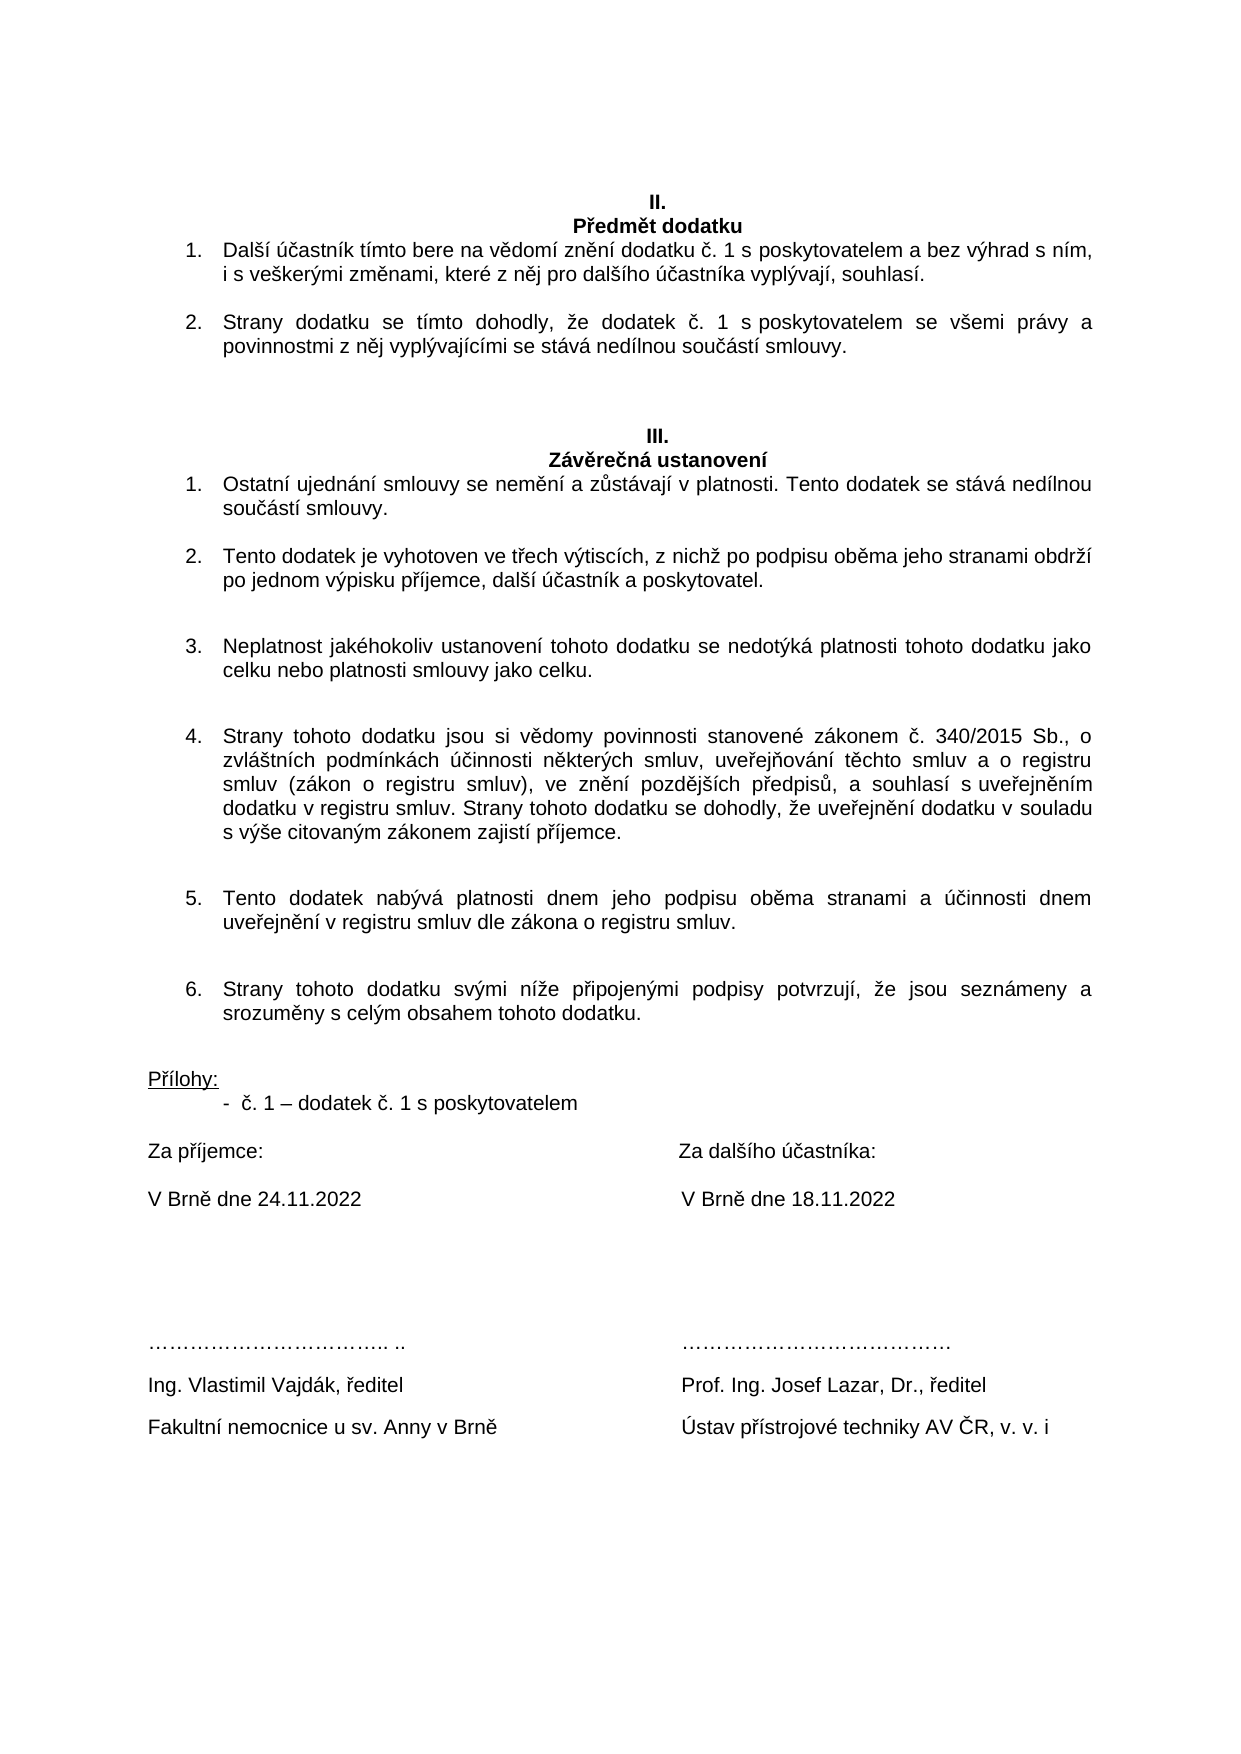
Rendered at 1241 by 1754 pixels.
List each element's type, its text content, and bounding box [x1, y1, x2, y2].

text III. [223, 424, 1093, 448]
text Závěrečná ustanovení [223, 448, 1093, 472]
list Neplatnost jakéhokoliv ustanovení tohoto dodatku se nedotýká platnosti tohoto dodatku jako celku nebo platnosti smlouvy jako celku. [185, 634, 1093, 682]
list Strany tohoto dodatku svými níže připojenými podpisy potvrzují, že jsou seznámeny a srozuměny s celým obsahem tohoto dodatku. [185, 976, 1093, 1024]
list Další účastník tímto bere na vědomí znění dodatku č. 1 s poskytovatelem a bez výhrad s ním, i s veškerými změnami, které z něj pro dalšího účastníka vyplývají, souhlasí. [185, 238, 1093, 286]
list Ostatní ujednání smlouvy se nemění a zůstávají v platnosti. Tento dodatek se stává nedílnou součástí smlouvy. [185, 472, 1093, 520]
text …………………………….. .. ………………………………… [148, 1330, 1093, 1354]
text Ing. Vlastimil Vajdák, ředitel Prof. Ing. Josef Lazar, Dr., ředitel [148, 1372, 1093, 1396]
text Předmět dodatku [223, 214, 1093, 238]
list Strany dodatku se tímto dohodly, že dodatek č. 1 s poskytovatelem se všemi právy a povinnostmi z něj vyplývajícími se stává nedílnou součástí smlouvy. [185, 310, 1093, 358]
list Tento dodatek je vyhotoven ve třech výtiscích, z nichž po podpisu oběma jeho stranami obdrží po jednom výpisku příjemce, další účastník a poskytovatel. [185, 544, 1093, 592]
text Přílohy: [148, 1067, 1093, 1091]
text Za příjemce: Za dalšího účastníka: [148, 1138, 1093, 1162]
text V Brně dne 24.11.2022 V Brně dne 18.11.2022 [148, 1186, 1093, 1210]
text - č. 1 – dodatek č. 1 s poskytovatelem [223, 1091, 1093, 1114]
list Strany tohoto dodatku jsou si vědomy povinnosti stanovené zákonem č. 340/2015 Sb., o zvláštních podmínkách účinnosti některých smluv, uveřejňování těchto smluv a o registru smluv (zákon o registru smluv), ve znění pozdějších předpisů, a souhlasí s uveřejněním dodatku v registru smluv. Strany tohoto dodatku se dohodly, že uveřejnění dodatku v souladu s výše citovaným zákonem zajistí příjemce. [185, 724, 1093, 844]
text II. [223, 190, 1093, 214]
text Fakultní nemocnice u sv. Anny v Brně Ústav přístrojové techniky AV ČR, v. v. i [148, 1415, 1093, 1439]
list Tento dodatek nabývá platnosti dnem jeho podpisu oběma stranami a účinnosti dnem uveřejnění v registru smluv dle zákona o registru smluv. [185, 886, 1093, 934]
